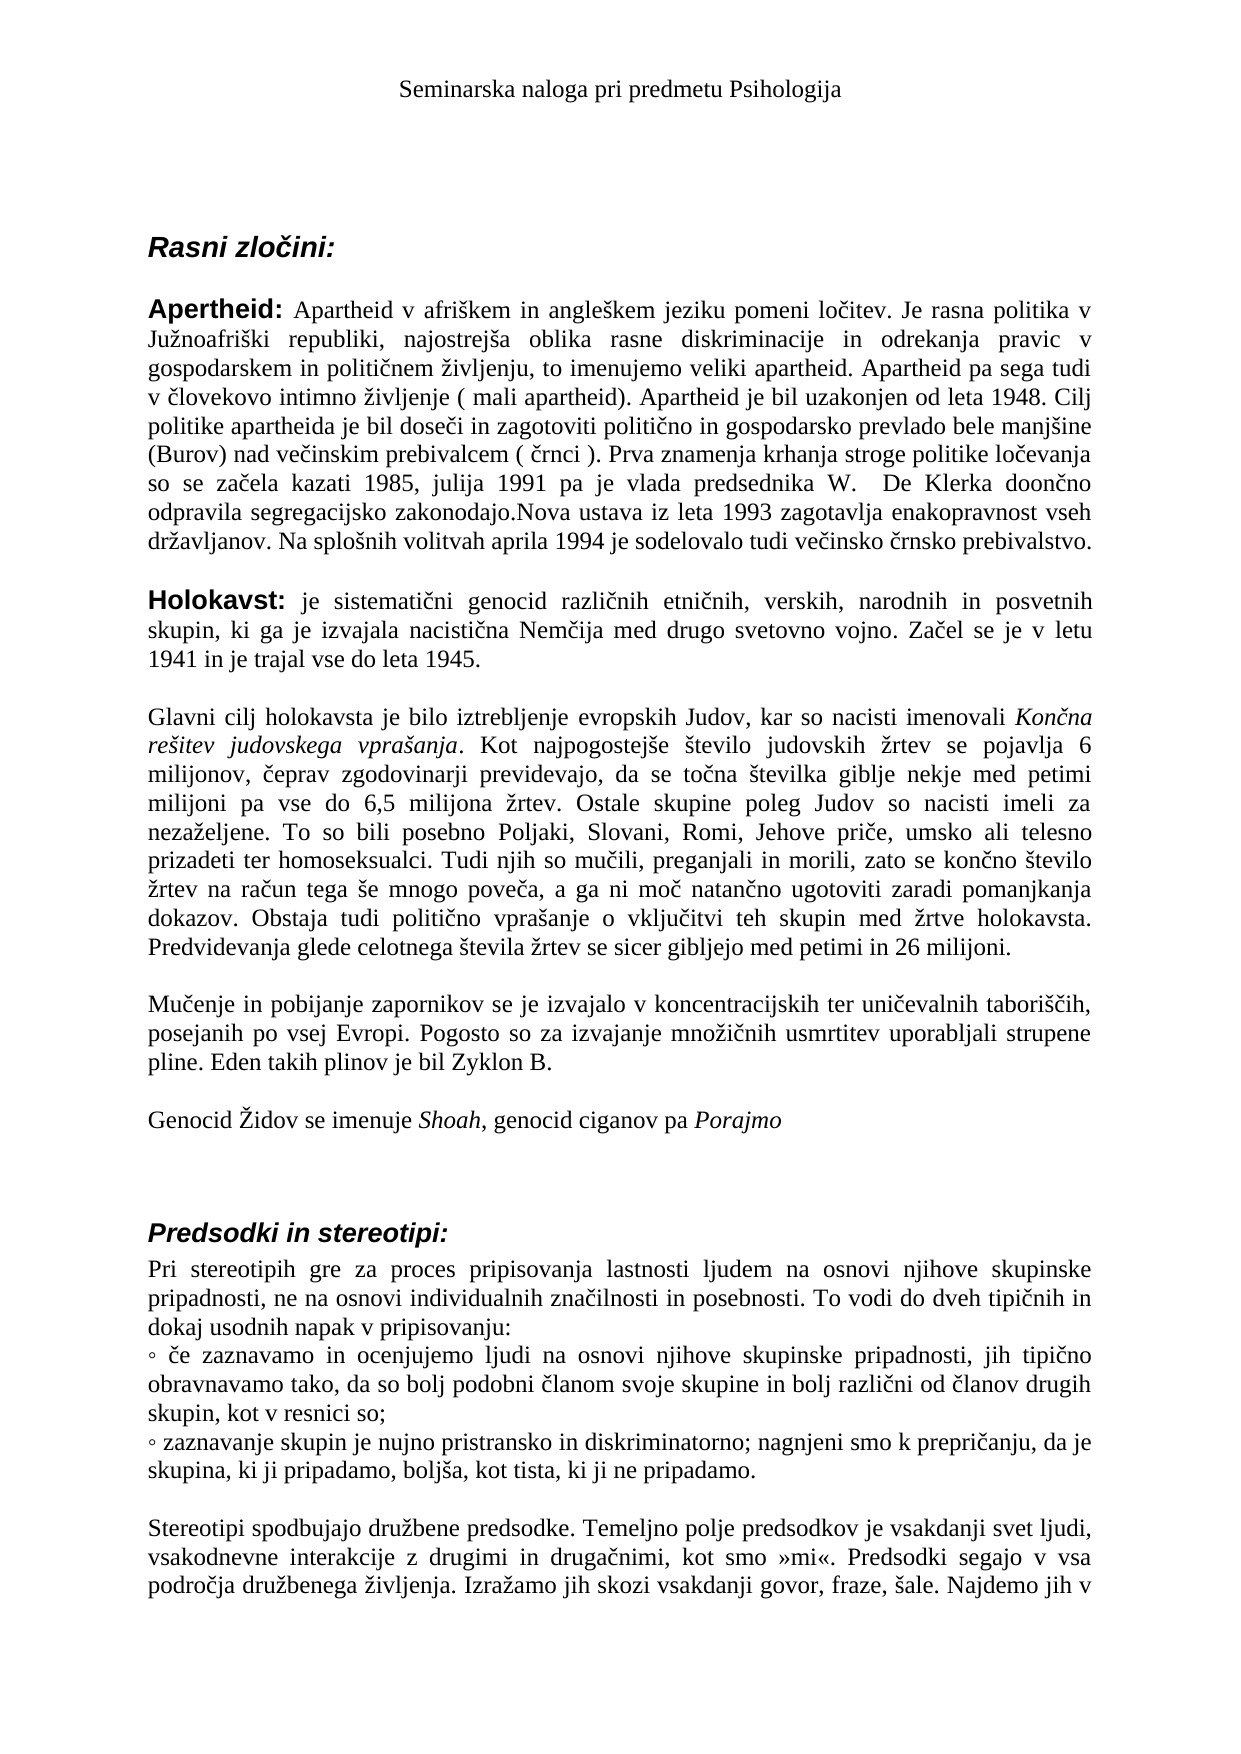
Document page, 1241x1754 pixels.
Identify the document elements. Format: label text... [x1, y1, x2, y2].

text Glavni cilj holokavsta je bilo iztrebljenje evropskih Judov, kar so nacisti imenovali Končna rešitev judovskega vprašanja. Kot najpogostejše število judovskih žrtev se pojavlja 6 milijonov, čeprav zgodovinarji previdevajo, da se točna številka giblje nekje med petimi milijoni pa vse do 6,5 milijona žrtev. Ostale skupine poleg Judov so nacisti imeli za nezaželjene. To so bili posebno Poljaki, Slovani, Romi, Jehove priče, umsko ali telesno prizadeti ter homoseksualci. Tudi njih so mučili, preganjali in morili, zato se končno število žrtev na račun tega še mnogo poveča, a ga ni moč natančno ugotoviti zaradi pomanjkanja dokazov. Obstaja tudi politično vprašanje o vključitvi teh skupin med žrtve holokavsta. Predvidevanja glede celotnega števila žrtev se sicer gibljejo med petimi in 26 milijoni. [148, 702, 1093, 960]
text Pri stereotipih gre za proces pripisovanja lastnosti ljudem na osnovi njihove skupinske pripadnosti, ne na osnovi individualnih značilnosti in posebnosti. To vodi do dveh tipičnih in dokaj usodnih napak v pripisovanju: [148, 1254, 1093, 1340]
text ◦ zaznavanje skupin je nujno pristransko in diskriminatorno; nagnjeni smo k prepričanju, da je skupina, ki ji pripadamo, boljša, kot tista, ki ji ne pripadamo. [148, 1427, 1093, 1484]
text Apertheid: Apartheid v afriškem in angleškem jeziku pomeni ločitev. Je rasna politika v Južnoafriški republiki, najostrejša oblika rasne diskriminacije in odrekanja pravic v gospodarskem in političnem življenju, to imenujemo veliki apartheid. Apartheid pa sega tudi v človekovo intimno življenje ( mali apartheid). Apartheid je bil uzakonjen od leta 1948. Cilj politike apartheida je bil doseči in zagotoviti politično in gospodarsko prevlado bele manjšine (Burov) nad večinskim prebivalcem ( črnci ). Prva znamenja krhanja stroge politike ločevanja so se začela kazati 1985, julija 1991 pa je vlada predsednika W. De Klerka doončno odpravila segregacijsko zakonodajo.Nova ustava iz leta 1993 zagotavlja enakopravnost vseh državljanov. Na splošnih volitvah aprila 1994 je sodelovalo tudi večinsko črnsko prebivalstvo. [148, 293, 1093, 554]
text ◦ če zaznavamo in ocenjujemo ljudi na osnovi njihove skupinske pripadnosti, jih tipično obravnavamo tako, da so bolj podobni članom svoje skupine in bolj različni od članov drugih skupin, kot v resnici so; [148, 1340, 1093, 1427]
text Holokavst: je sistematični genocid različnih etničnih, verskih, narodnih in posvetnih skupin, ki ga je izvajala nacistična Nemčija med drugo svetovno vojno. Začel se je v letu 1941 in je trajal vse do leta 1945. [148, 584, 1093, 672]
text Genocid Židov se imenuje Shoah, genocid ciganov pa Porajmo [148, 1105, 1093, 1134]
subtitle Rasni zločini: [148, 231, 1093, 264]
subtitle Predsodki in stereotipi: [148, 1217, 1093, 1248]
text Stereotipi spodbujajo družbene predsodke. Temeljno polje predsodkov je vsakdanji svet ljudi, vsakodnevne interakcije z drugimi in drugačnimi, kot smo »mi«. Predsodki segajo v vsa področja družbenega življenja. Izražamo jih skozi vsakdanji govor, fraze, šale. Najdemo jih v [148, 1513, 1093, 1599]
text Mučenje in pobijanje zapornikov se je izvajalo v koncentracijskih ter uničevalnih taboriščih, posejanih po vsej Evropi. Pogosto so za izvajanje množičnih usmrtitev uporabljali strupene pline. Eden takih plinov je bil Zyklon B. [148, 989, 1093, 1076]
